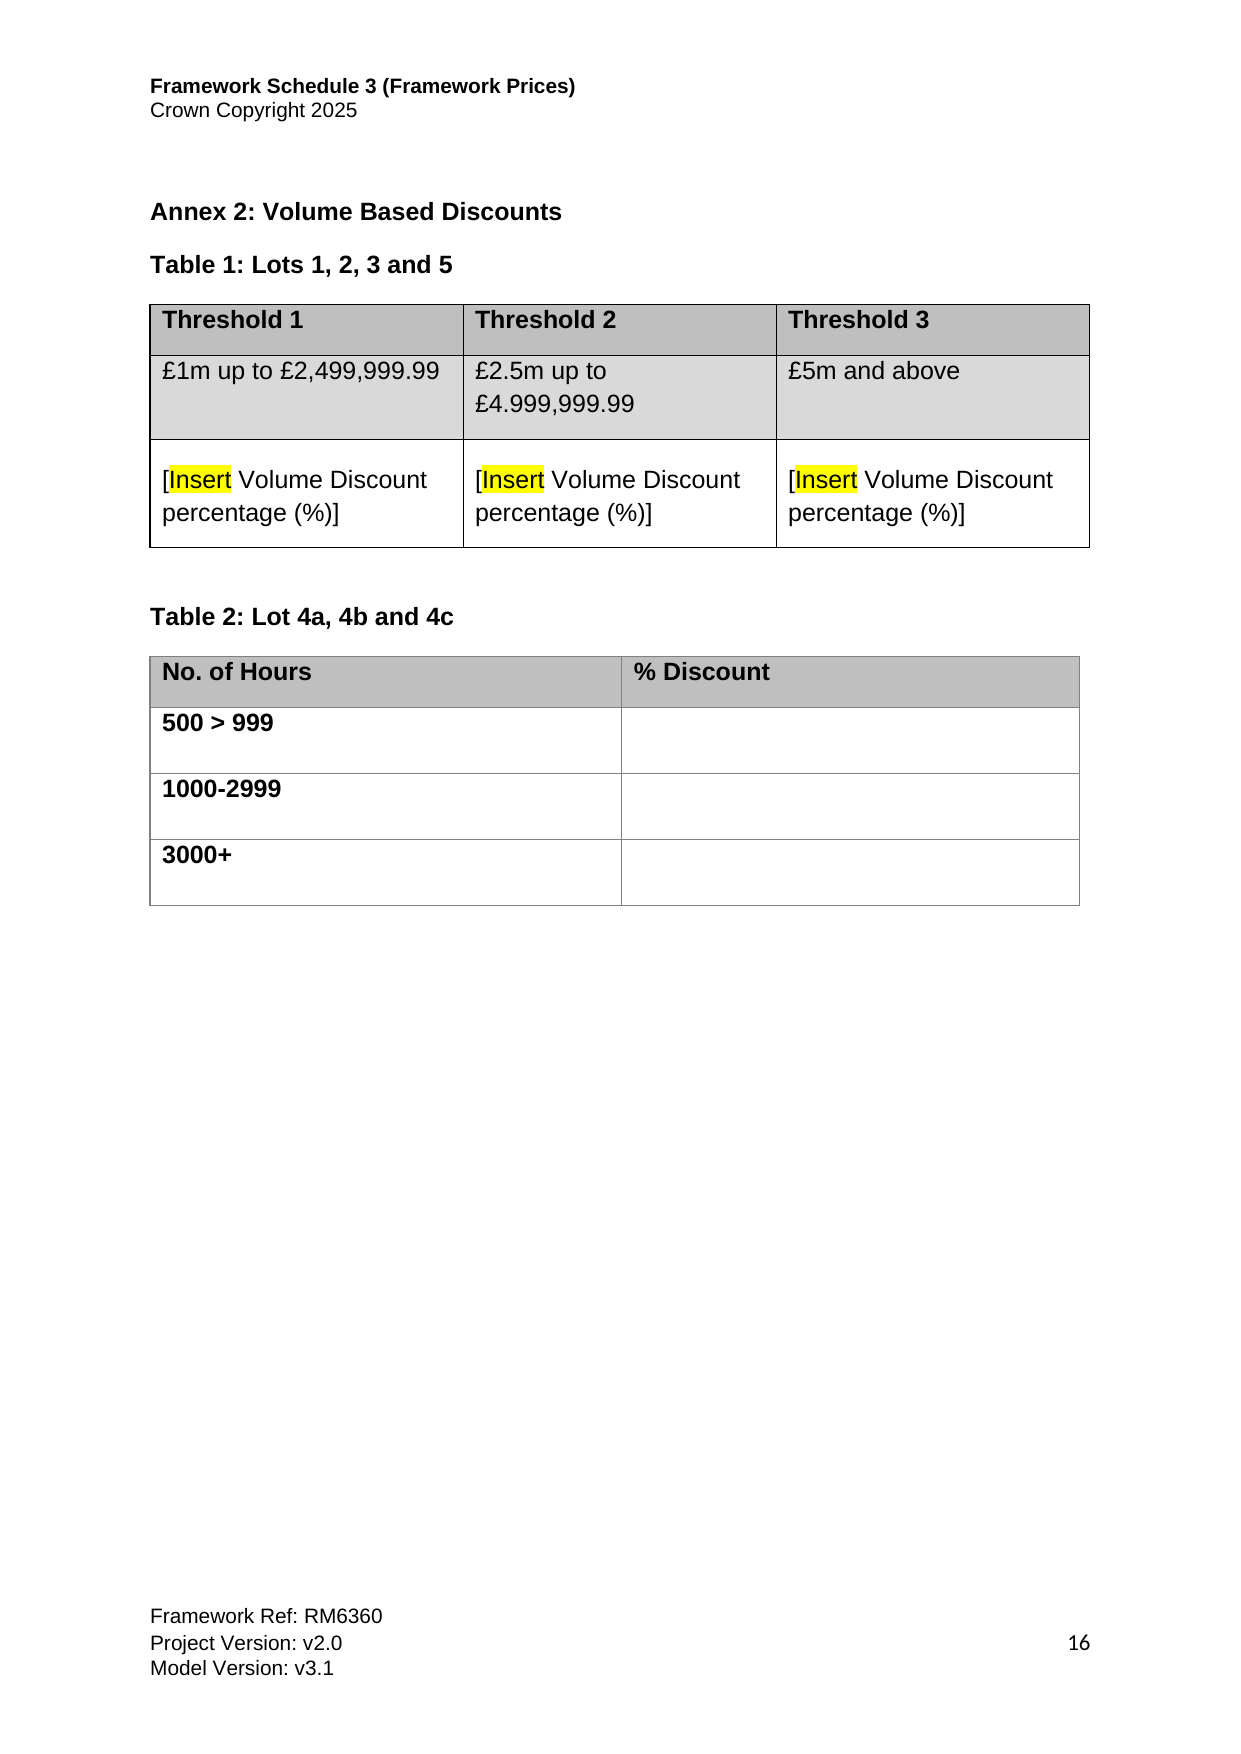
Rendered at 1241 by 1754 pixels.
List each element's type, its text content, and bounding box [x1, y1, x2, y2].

table_cell [Insert Volume Discount percentage (%)] [151, 440, 463, 547]
table_cell [Insert Volume Discount percentage (%)] [777, 440, 1089, 547]
text Table 1: Lots 1, 2, 3 and 5 [150, 251, 1090, 279]
table_cell 1000-2999 [151, 774, 621, 839]
table_header Threshold 1 [151, 305, 463, 355]
table_cell [Insert Volume Discount percentage (%)] [464, 440, 776, 547]
table_cell [622, 840, 1079, 905]
table_header % Discount [622, 657, 1079, 707]
table_cell [622, 774, 1079, 839]
table_cell £2.5m up to £4.999,999.99 [464, 356, 776, 439]
table_cell [622, 708, 1079, 773]
table_header Threshold 3 [777, 305, 1089, 355]
table_header No. of Hours [151, 657, 621, 707]
table_header Threshold 2 [464, 305, 776, 355]
text Table 2: Lot 4a, 4b and 4c [150, 602, 1090, 631]
table_cell 500 > 999 [151, 708, 621, 773]
table_cell £1m up to £2,499,999.99 [151, 356, 463, 439]
table_cell £5m and above [777, 356, 1089, 439]
text Annex 2: Volume Based Discounts [150, 197, 1090, 225]
table_cell 3000+ [151, 840, 621, 905]
